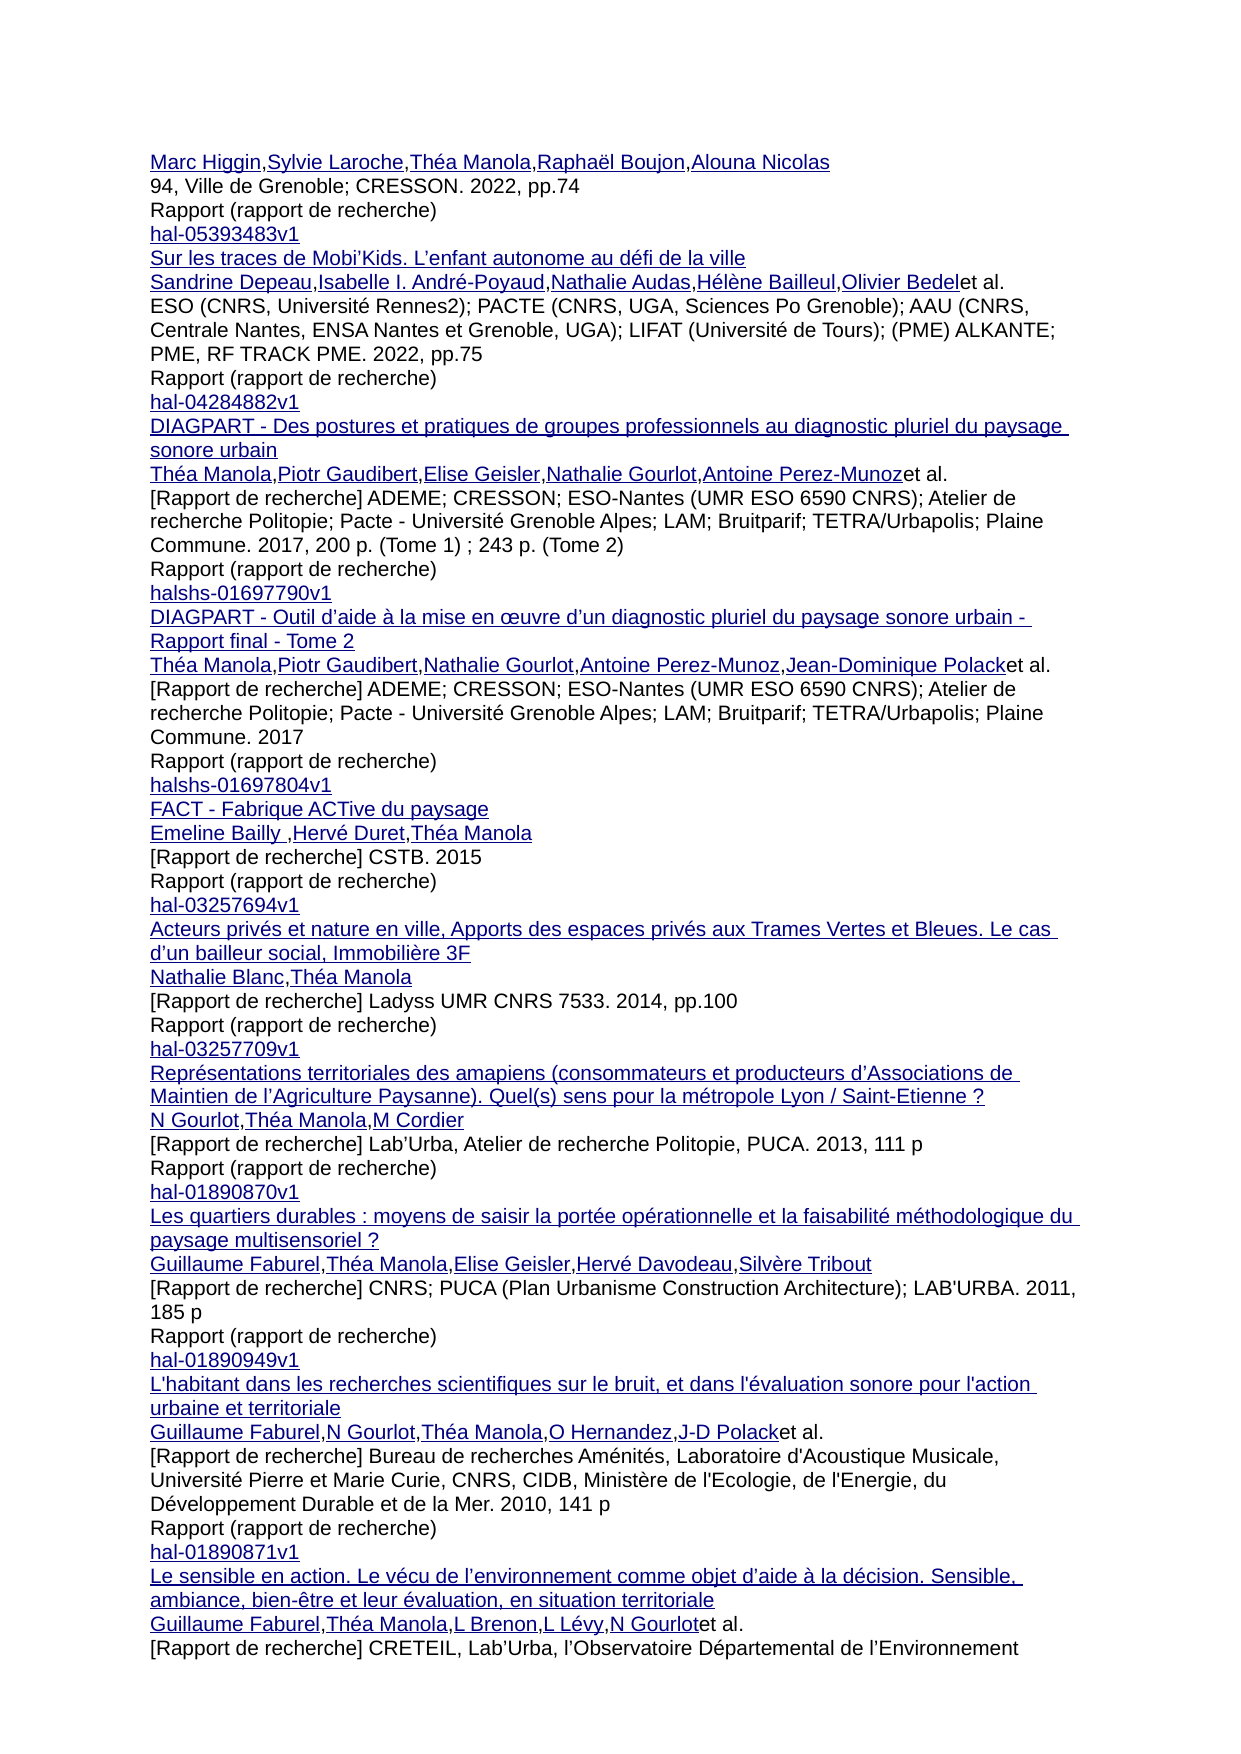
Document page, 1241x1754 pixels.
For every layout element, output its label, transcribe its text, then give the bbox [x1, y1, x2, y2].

table_cell Marc Higgin,Sylvie Laroche,Théa Manola,Raphaël Boujon,Alouna Nicolas 94, Ville de Grenoble; CRESSON. 2022, pp.74 Rapport (rapport de recherche) hal-05393483v1 [150, 150, 1090, 246]
table_cell Représentations territoriales des amapiens (consommateurs et producteurs d’Associations de Maintien de l’Agriculture Paysanne). Quel(s) sens pour la métropole Lyon / Saint-Etienne ? N Gourlot,Théa Manola,M Cordier [Rapport de recherche] Lab’Urba, Atelier de recherche Politopie, PUCA. 2013, 111 p Rapport (rapport de recherche) hal-01890870v1 [150, 1060, 1090, 1204]
table_cell Le sensible en action. Le vécu de l’environnement comme objet d’aide à la décision. Sensible, ambiance, bien-être et leur évaluation, en situation territoriale Guillaume Faburel,Théa Manola,L Brenon,L Lévy,N Gourlotet al. [Rapport de recherche] CRETEIL, Lab’Urba, l’Observatoire Départemental de l’Environnement [150, 1564, 1090, 1659]
table_cell Acteurs privés et nature en ville, Apports des espaces privés aux Trames Vertes et Bleues. Le cas d’un bailleur social, Immobilière 3F Nathalie Blanc,Théa Manola [Rapport de recherche] Ladyss UMR CNRS 7533. 2014, pp.100 Rapport (rapport de recherche) hal-03257709v1 [150, 917, 1090, 1060]
table_cell DIAGPART - Des postures et pratiques de groupes professionnels au diagnostic pluriel du paysage sonore urbain Théa Manola,Piotr Gaudibert,Elise Geisler,Nathalie Gourlot,Antoine Perez-Munozet al. [Rapport de recherche] ADEME; CRESSON; ESO-Nantes (UMR ESO 6590 CNRS); Atelier de recherche Politopie; Pacte - Université Grenoble Alpes; LAM; Bruitparif; TETRA/Urbapolis; Plaine Commune. 2017, 200 p. (Tome 1) ; 243 p. (Tome 2) Rapport (rapport de recherche) halshs-01697790v1 [150, 414, 1090, 605]
table_cell Sur les traces de Mobi’Kids. L’enfant autonome au défi de la ville Sandrine Depeau,Isabelle I. André-Poyaud,Nathalie Audas,Hélène Bailleul,Olivier Bedelet al. ESO (CNRS, Université Rennes2); PACTE (CNRS, UGA, Sciences Po Grenoble); AAU (CNRS, Centrale Nantes, ENSA Nantes et Grenoble, UGA); LIFAT (Université de Tours); (PME) ALKANTE; PME, RF TRACK PME. 2022, pp.75 Rapport (rapport de recherche) hal-04284882v1 [150, 246, 1090, 413]
table_cell DIAGPART - Outil d’aide à la mise en œuvre d’un diagnostic pluriel du paysage sonore urbain - Rapport final - Tome 2 Théa Manola,Piotr Gaudibert,Nathalie Gourlot,Antoine Perez-Munoz,Jean-Dominique Polacket al. [Rapport de recherche] ADEME; CRESSON; ESO-Nantes (UMR ESO 6590 CNRS); Atelier de recherche Politopie; Pacte - Université Grenoble Alpes; LAM; Bruitparif; TETRA/Urbapolis; Plaine Commune. 2017 Rapport (rapport de recherche) halshs-01697804v1 [150, 605, 1090, 797]
table_cell L'habitant dans les recherches scientifiques sur le bruit, et dans l'évaluation sonore pour l'action urbaine et territoriale Guillaume Faburel,N Gourlot,Théa Manola,O Hernandez,J-D Polacket al. [Rapport de recherche] Bureau de recherches Aménités, Laboratoire d'Acoustique Musicale, Université Pierre et Marie Curie, CNRS, CIDB, Ministère de l'Ecologie, de l'Energie, du Développement Durable et de la Mer. 2010, 141 p Rapport (rapport de recherche) hal-01890871v1 [150, 1372, 1090, 1563]
table_cell Les quartiers durables : moyens de saisir la portée opérationnelle et la faisabilité méthodologique du paysage multisensoriel ? Guillaume Faburel,Théa Manola,Elise Geisler,Hervé Davodeau,Silvère Tribout [Rapport de recherche] CNRS; PUCA (Plan Urbanisme Construction Architecture); LAB'URBA. 2011, 185 p Rapport (rapport de recherche) hal-01890949v1 [150, 1204, 1090, 1372]
table_cell FACT - Fabrique ACTive du paysage Emeline Bailly ,Hervé Duret,Théa Manola [Rapport de recherche] CSTB. 2015 Rapport (rapport de recherche) hal-03257694v1 [150, 797, 1090, 917]
